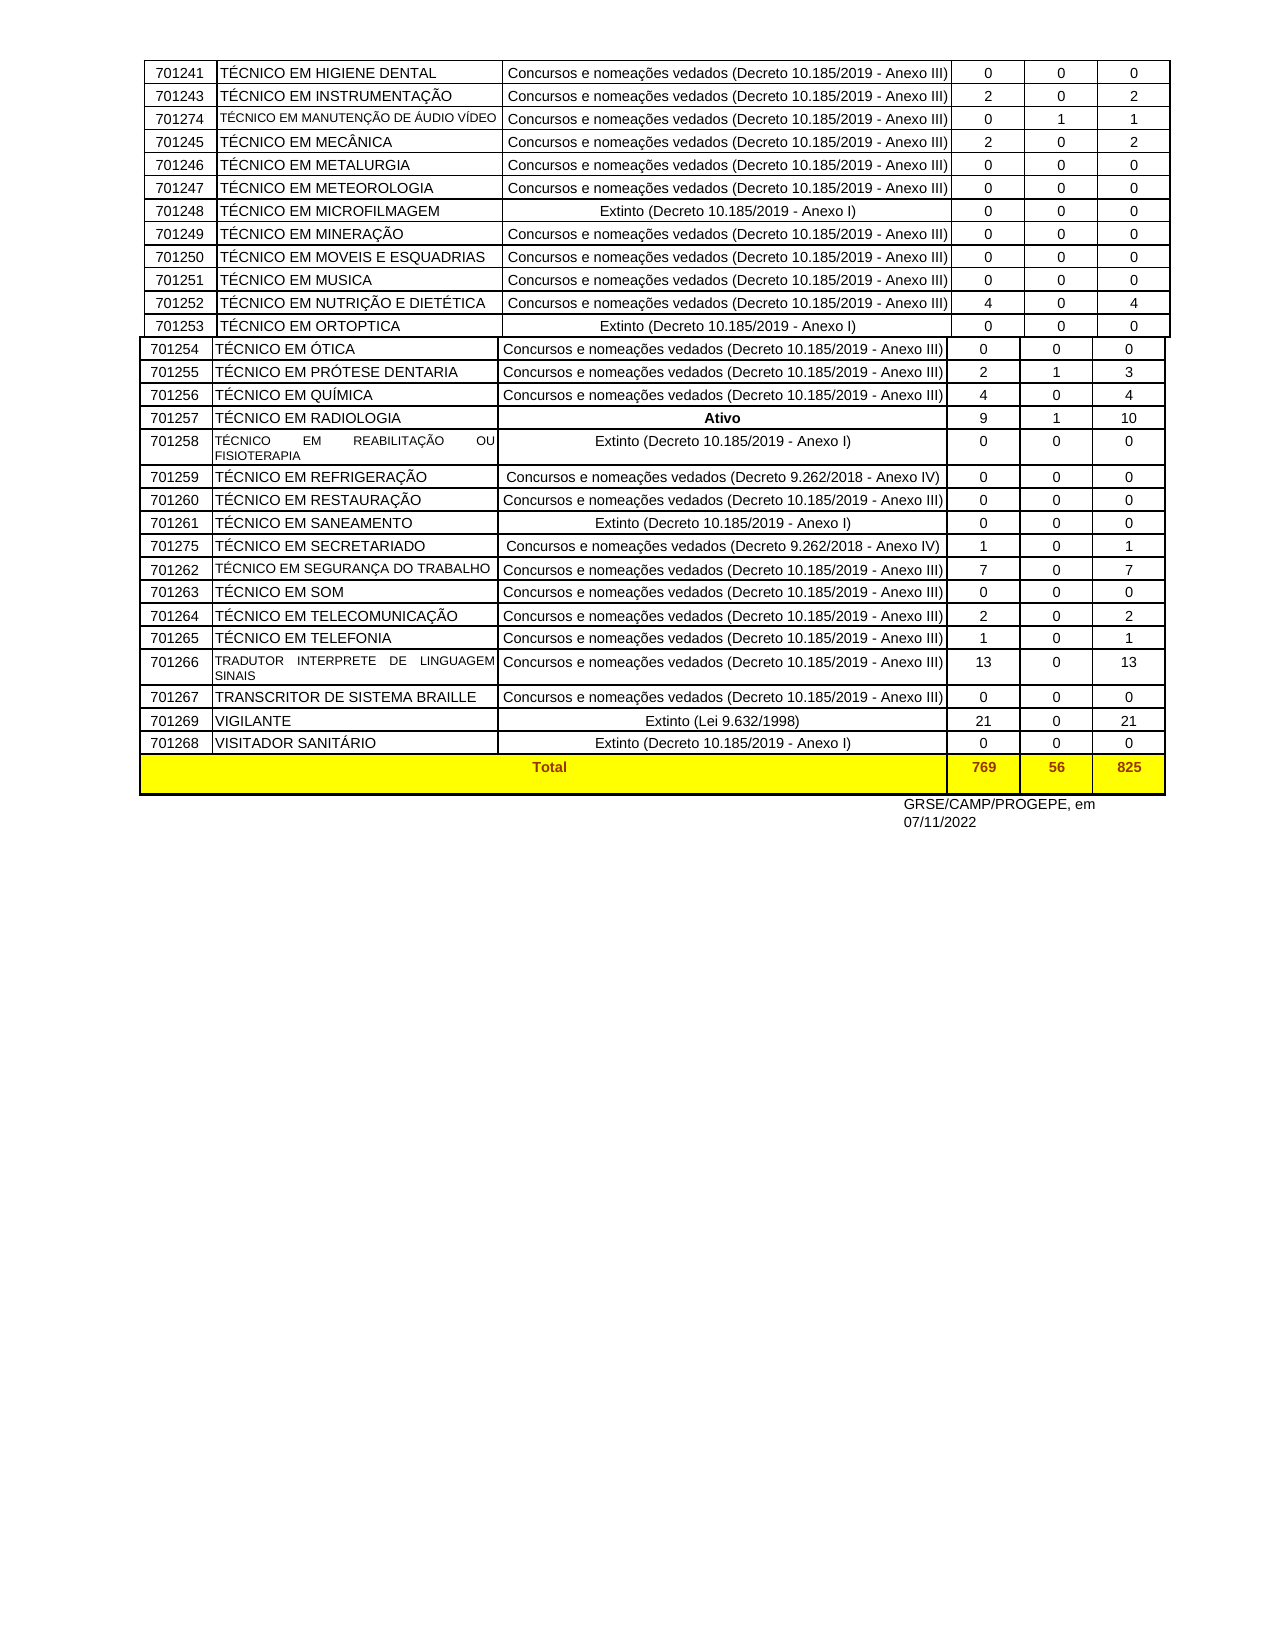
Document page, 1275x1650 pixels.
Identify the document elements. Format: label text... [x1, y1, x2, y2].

table_cell Concursos e nomeações vedados (Decreto 10.185/2019 - Anexo III) [503, 107, 951, 129]
table_cell 701251 [145, 268, 216, 290]
table_cell 4 [952, 292, 1024, 313]
table_cell TÉCNICO EM MICROFILMAGEM [218, 200, 502, 221]
table_cell Extinto (Decreto 10.185/2019 - Anexo I) [499, 512, 946, 533]
table_cell 701275 [141, 535, 212, 556]
table_cell Total [498, 755, 946, 793]
table_cell 701257 [141, 407, 212, 428]
table_cell 2 [1098, 130, 1169, 152]
table_cell Concursos e nomeações vedados (Decreto 10.185/2019 - Anexo III) [499, 604, 946, 625]
table_cell [140, 267, 144, 290]
table_cell 701267 [141, 686, 212, 707]
table_cell [1166, 625, 1170, 648]
table_cell Extinto (Decreto 10.185/2019 - Anexo I) [499, 732, 946, 753]
table_cell TRANSCRITOR DE SISTEMA BRAILLE [213, 686, 497, 707]
table_cell 0 [1025, 200, 1097, 221]
table_cell 0 [1021, 384, 1092, 405]
table_cell 13 [948, 650, 1019, 684]
table_cell 701247 [145, 176, 216, 198]
table_cell TÉCNICO EM METEOROLOGIA [218, 176, 502, 198]
table_cell TÉCNICO EM HIGIENE DENTAL [218, 61, 502, 83]
table_cell [1166, 730, 1170, 753]
table_cell Concursos e nomeações vedados (Decreto 10.185/2019 - Anexo III) [499, 489, 946, 510]
table_cell [1166, 487, 1170, 510]
table_cell 4 [948, 384, 1019, 405]
table_cell TÉCNICO EM INSTRUMENTAÇÃO [218, 84, 502, 106]
table_cell 701245 [145, 130, 216, 152]
table_cell [1166, 533, 1170, 556]
table_cell 701263 [141, 581, 212, 602]
table_cell 7 [1093, 558, 1164, 579]
table_cell 0 [1021, 627, 1092, 648]
table_cell 0 [1093, 512, 1164, 533]
table_cell TÉCNICO EM NUTRIÇÃO E DIETÉTICA [218, 292, 502, 313]
table_cell 1 [1025, 107, 1097, 129]
table_cell [212, 755, 498, 793]
table_cell [140, 129, 144, 152]
table_cell 0 [952, 176, 1024, 198]
table_cell 0 [1025, 61, 1097, 83]
text GRSE/CAMP/PROGEPE, em 07/11/2022 [903, 796, 1168, 831]
table_cell 701246 [145, 153, 216, 175]
table_cell 0 [1021, 558, 1092, 579]
table_cell [1166, 464, 1170, 487]
table_cell 0 [1093, 466, 1164, 487]
table_cell 1 [948, 535, 1019, 556]
table_cell 701269 [141, 709, 212, 730]
table_cell 13 [1093, 650, 1164, 684]
table_cell 0 [1021, 338, 1092, 359]
table_cell 2 [948, 361, 1019, 382]
table_cell [1166, 405, 1170, 428]
table_cell 0 [1021, 430, 1092, 464]
table_cell VISITADOR SANITÁRIO [213, 732, 497, 753]
table_cell 0 [952, 315, 1024, 336]
table_cell 701249 [145, 222, 216, 244]
table_cell 0 [952, 268, 1024, 290]
table_cell 0 [1021, 581, 1092, 602]
table_cell 2 [948, 604, 1019, 625]
table_cell 0 [1025, 153, 1097, 175]
table_cell 0 [948, 512, 1019, 533]
table_cell 0 [1098, 61, 1169, 83]
table_cell 0 [948, 732, 1019, 753]
table_cell 2 [1093, 604, 1164, 625]
table_cell Extinto (Decreto 10.185/2019 - Anexo I) [503, 315, 951, 336]
table_cell [140, 290, 144, 313]
table_cell VIGILANTE [213, 709, 497, 730]
table_cell 0 [1025, 176, 1097, 198]
table_cell Concursos e nomeações vedados (Decreto 10.185/2019 - Anexo III) [499, 650, 946, 684]
table_cell 701265 [141, 627, 212, 648]
table_cell Concursos e nomeações vedados (Decreto 10.185/2019 - Anexo III) [503, 246, 951, 267]
table_cell [1166, 510, 1170, 533]
table_cell TÉCNICO EM METALURGIA [218, 153, 502, 175]
table_cell Concursos e nomeações vedados (Decreto 10.185/2019 - Anexo III) [503, 61, 951, 83]
table_cell 21 [1093, 709, 1164, 730]
table_cell 2 [952, 84, 1024, 106]
table_cell TRADUTOR INTERPRETE DE LINGUAGEM SINAIS [213, 650, 497, 684]
table_cell 701266 [141, 650, 212, 684]
table_cell 769 [948, 755, 1019, 793]
table_cell 0 [1021, 512, 1092, 533]
table_cell TÉCNICO EM SANEAMENTO [213, 512, 497, 533]
table_cell TÉCNICO EM MUSICA [218, 268, 502, 290]
table_cell TÉCNICO EM QUÍMICA [213, 384, 497, 405]
table_cell TÉCNICO EM MINERAÇÃO [218, 222, 502, 244]
table_cell TÉCNICO EM MECÂNICA [218, 130, 502, 152]
table_cell 21 [948, 709, 1019, 730]
table_cell 701268 [141, 732, 212, 753]
table_cell 2 [952, 130, 1024, 152]
table_cell 0 [1098, 246, 1169, 267]
table_cell 701250 [145, 246, 216, 267]
table_cell 701248 [145, 200, 216, 221]
table_cell 0 [1093, 338, 1164, 359]
table_cell 1 [948, 627, 1019, 648]
table_cell 10 [1093, 407, 1164, 428]
table_cell Concursos e nomeações vedados (Decreto 10.185/2019 - Anexo III) [499, 361, 946, 382]
table_cell 0 [1098, 176, 1169, 198]
table_cell TÉCNICO EM RADIOLOGIA [213, 407, 497, 428]
table_cell 0 [952, 153, 1024, 175]
table_cell Concursos e nomeações vedados (Decreto 10.185/2019 - Anexo III) [499, 686, 946, 707]
table_cell 9 [948, 407, 1019, 428]
table_cell [140, 83, 144, 106]
table_cell Ativo [499, 407, 946, 428]
table_cell [141, 755, 212, 793]
table_cell 56 [1021, 755, 1092, 793]
table_cell Concursos e nomeações vedados (Decreto 10.185/2019 - Anexo III) [499, 384, 946, 405]
table_cell [140, 313, 144, 336]
table_cell Concursos e nomeações vedados (Decreto 10.185/2019 - Anexo III) [503, 268, 951, 290]
table_cell 0 [948, 489, 1019, 510]
table_cell 825 [1093, 755, 1164, 793]
table_cell Concursos e nomeações vedados (Decreto 10.185/2019 - Anexo III) [503, 222, 951, 244]
table_cell TÉCNICO EM REFRIGERAÇÃO [213, 466, 497, 487]
table_cell [1166, 359, 1170, 382]
table_cell [1166, 382, 1170, 405]
table_cell TÉCNICO EM MANUTENÇÃO DE ÁUDIO VÍDEO [218, 107, 502, 129]
table_cell 0 [1093, 732, 1164, 753]
table_cell 2 [1098, 84, 1169, 106]
table_cell 0 [1025, 315, 1097, 336]
table_cell 0 [1098, 153, 1169, 175]
table_cell 0 [948, 338, 1019, 359]
table_cell 0 [1025, 130, 1097, 152]
table_cell 1 [1021, 361, 1092, 382]
table_cell Concursos e nomeações vedados (Decreto 10.185/2019 - Anexo III) [499, 338, 946, 359]
table_cell 0 [952, 61, 1024, 83]
table_cell Extinto (Lei 9.632/1998) [499, 709, 946, 730]
table_cell 0 [1025, 292, 1097, 313]
table_cell 0 [1021, 535, 1092, 556]
table_cell 701243 [145, 84, 216, 106]
table_cell 701241 [145, 61, 216, 83]
table_cell [140, 106, 144, 129]
table_cell 7 [948, 558, 1019, 579]
table_cell 0 [1021, 604, 1092, 625]
table_cell Concursos e nomeações vedados (Decreto 9.262/2018 - Anexo IV) [499, 466, 946, 487]
table_cell Concursos e nomeações vedados (Decreto 10.185/2019 - Anexo III) [499, 581, 946, 602]
table_cell [1166, 684, 1170, 707]
table_cell 1 [1098, 107, 1169, 129]
table_cell Concursos e nomeações vedados (Decreto 9.262/2018 - Anexo IV) [499, 535, 946, 556]
table_cell [140, 175, 144, 198]
table_cell 0 [952, 107, 1024, 129]
table_cell 0 [948, 466, 1019, 487]
table_cell Concursos e nomeações vedados (Decreto 10.185/2019 - Anexo III) [499, 627, 946, 648]
table_cell 701255 [141, 361, 212, 382]
table_cell 1 [1093, 535, 1164, 556]
table_cell [140, 60, 144, 83]
table_cell 0 [1093, 489, 1164, 510]
table_cell TÉCNICO EM TELECOMUNICAÇÃO [213, 604, 497, 625]
table_cell 701274 [145, 107, 216, 129]
table_cell [140, 152, 144, 175]
table_cell 701258 [141, 430, 212, 464]
table_cell Concursos e nomeações vedados (Decreto 10.185/2019 - Anexo III) [503, 153, 951, 175]
table_cell 0 [1093, 430, 1164, 464]
table_cell [1166, 338, 1170, 359]
table_cell Concursos e nomeações vedados (Decreto 10.185/2019 - Anexo III) [503, 84, 951, 106]
table_cell 1 [1093, 627, 1164, 648]
table_cell TÉCNICO EM REABILITAÇÃO OU FISIOTERAPIA [213, 430, 497, 464]
table_cell TÉCNICO EM ÓTICA [213, 338, 497, 359]
table_cell Extinto (Decreto 10.185/2019 - Anexo I) [499, 430, 946, 464]
table_cell 0 [1025, 246, 1097, 267]
table_cell 0 [1098, 315, 1169, 336]
table_cell TÉCNICO EM MOVEIS E ESQUADRIAS [218, 246, 502, 267]
table_cell 701261 [141, 512, 212, 533]
table_cell 0 [1021, 466, 1092, 487]
table_cell 0 [1093, 581, 1164, 602]
table_cell 0 [948, 686, 1019, 707]
table_cell 0 [1093, 686, 1164, 707]
table_cell Extinto (Decreto 10.185/2019 - Anexo I) [503, 200, 951, 221]
table_cell 0 [1021, 489, 1092, 510]
table_cell TÉCNICO EM SECRETARIADO [213, 535, 497, 556]
table_cell [1166, 707, 1170, 730]
table_cell 701254 [141, 338, 212, 359]
table_cell TÉCNICO EM ORTOPTICA [218, 315, 502, 336]
table_cell 4 [1098, 292, 1169, 313]
table_cell [1166, 753, 1170, 793]
table_cell [1166, 648, 1170, 684]
table_cell 701252 [145, 292, 216, 313]
table_cell Concursos e nomeações vedados (Decreto 10.185/2019 - Anexo III) [503, 292, 951, 313]
table_cell 701264 [141, 604, 212, 625]
table_cell [140, 221, 144, 244]
table_cell 701262 [141, 558, 212, 579]
table_cell 0 [1021, 732, 1092, 753]
table_cell [1166, 602, 1170, 625]
table_cell 0 [1098, 200, 1169, 221]
table_cell TÉCNICO EM RESTAURAÇÃO [213, 489, 497, 510]
table_cell 701256 [141, 384, 212, 405]
table_cell Concursos e nomeações vedados (Decreto 10.185/2019 - Anexo III) [503, 176, 951, 198]
table_cell [1166, 428, 1170, 464]
table_cell 0 [1021, 650, 1092, 684]
table_cell TÉCNICO EM SOM [213, 581, 497, 602]
table_cell 0 [952, 222, 1024, 244]
table_cell 4 [1093, 384, 1164, 405]
table_cell 0 [1021, 709, 1092, 730]
table_cell TÉCNICO EM PRÓTESE DENTARIA [213, 361, 497, 382]
table_cell 0 [1098, 268, 1169, 290]
table_cell 0 [952, 200, 1024, 221]
table_cell [1166, 579, 1170, 602]
table_cell 701259 [141, 466, 212, 487]
table_cell 0 [948, 430, 1019, 464]
table_cell 0 [1025, 268, 1097, 290]
table_cell 0 [1098, 222, 1169, 244]
table_cell 0 [1025, 222, 1097, 244]
table_cell 0 [1021, 686, 1092, 707]
table_cell 701260 [141, 489, 212, 510]
table_cell TÉCNICO EM SEGURANÇA DO TRABALHO [213, 558, 497, 579]
table_cell [140, 198, 144, 221]
table_cell 0 [1025, 84, 1097, 106]
table_cell TÉCNICO EM TELEFONIA [213, 627, 497, 648]
table_cell [1166, 556, 1170, 579]
table_cell Concursos e nomeações vedados (Decreto 10.185/2019 - Anexo III) [503, 130, 951, 152]
table_cell [140, 244, 144, 267]
table_cell 0 [952, 246, 1024, 267]
table_cell Concursos e nomeações vedados (Decreto 10.185/2019 - Anexo III) [499, 558, 946, 579]
table_cell 3 [1093, 361, 1164, 382]
table_cell 0 [948, 581, 1019, 602]
table_cell 701253 [145, 315, 216, 336]
table_cell 1 [1021, 407, 1092, 428]
